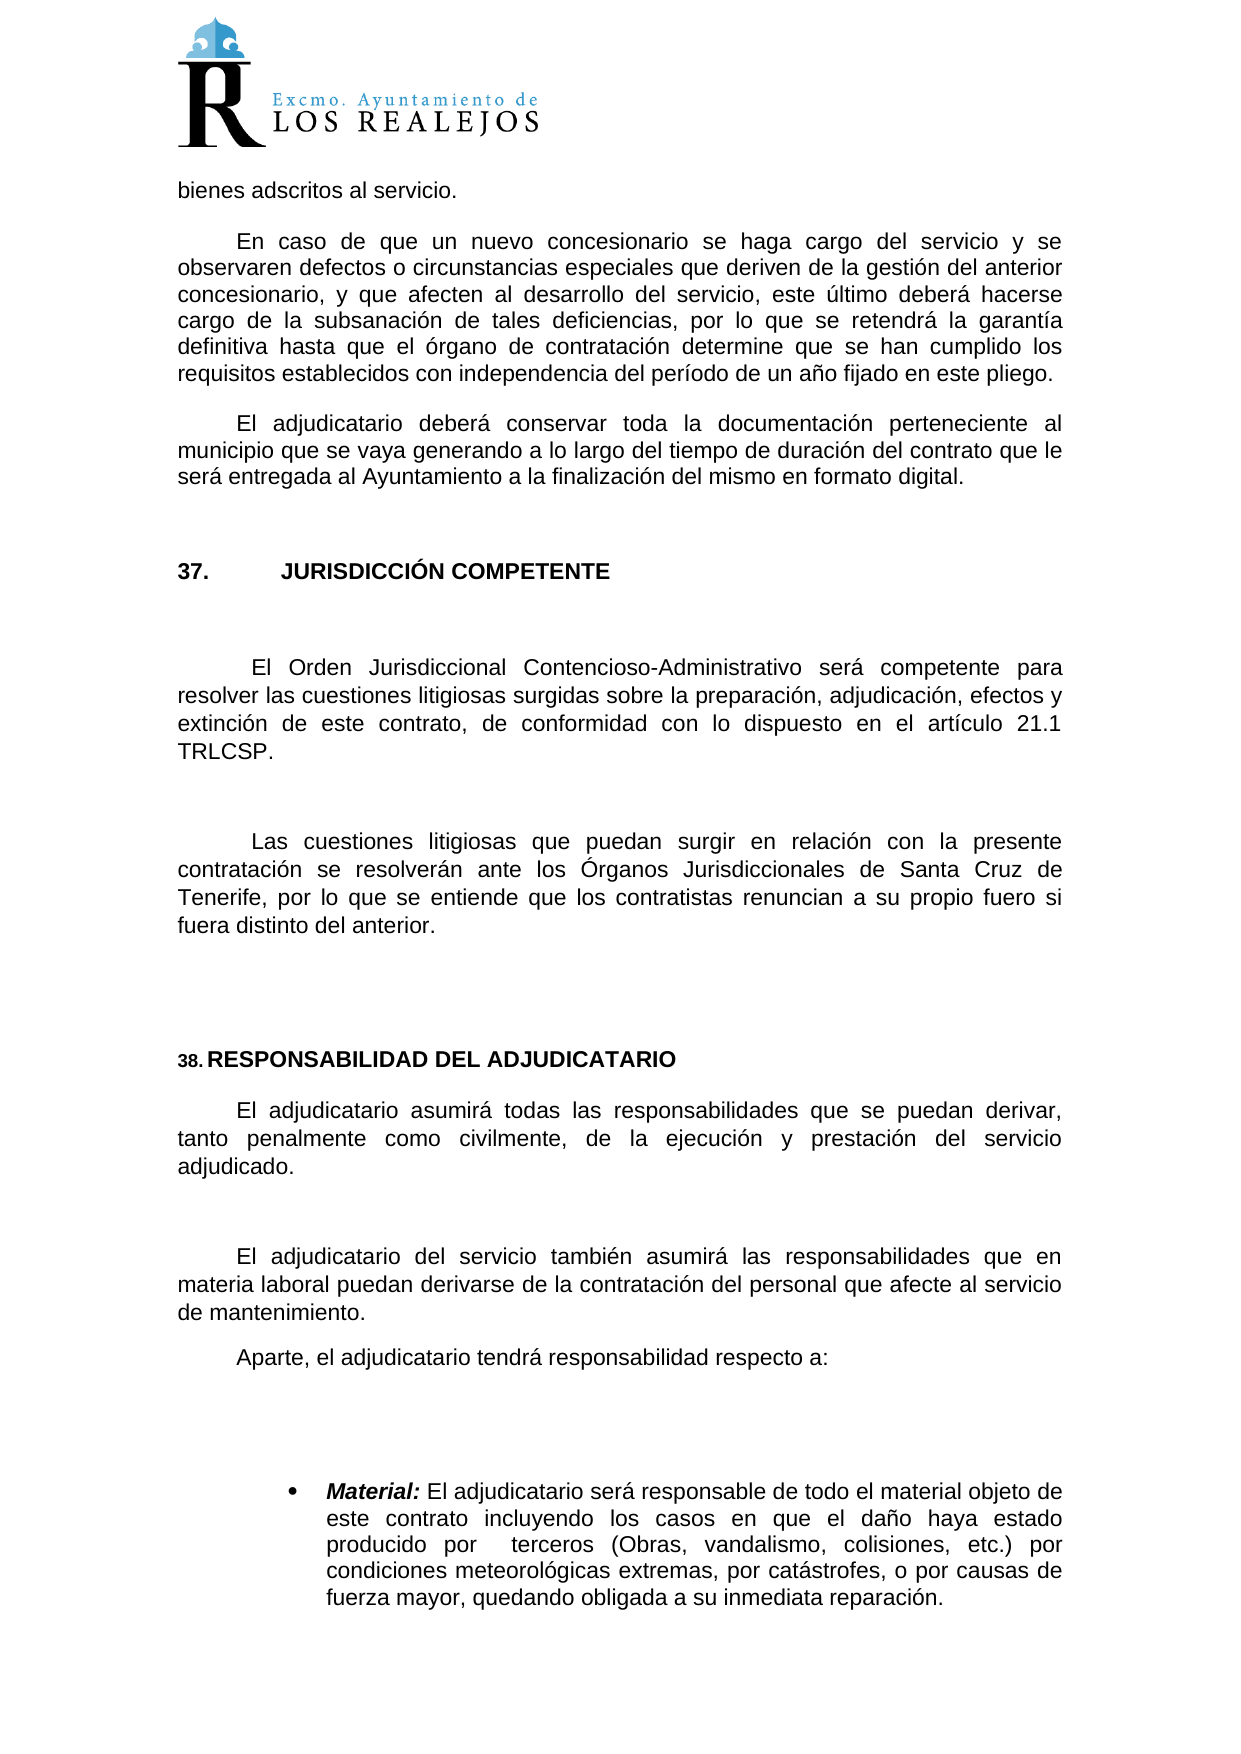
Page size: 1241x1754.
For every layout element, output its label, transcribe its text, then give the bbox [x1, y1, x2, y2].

text El adjudicatario deberá conservar toda la documentación perteneciente al municipio que se vaya generando a lo largo del tiempo de duración del contrato que le será entregada al Ayuntamiento a la finalización del mismo en formato digital. [177, 410, 1063, 489]
text Aparte, el adjudicatario tendrá responsabilidad respecto a: [177, 1344, 1063, 1370]
text En caso de que un nuevo concesionario se haga cargo del servicio y se observaren defectos o circunstancias especiales que deriven de la gestión del anterior concesionario, y que afecten al desarrollo del servicio, este último deberá hacerse cargo de la subsanación de tales deficiencias, por lo que se retendrá la garantía definitiva hasta que el órgano de contratación determine que se han cumplido los requisitos establecidos con independencia del período de un año fijado en este pliego. [177, 228, 1063, 386]
list RESPONSABILIDAD DEL ADJUDICATARIO [177, 1046, 1063, 1073]
text El Orden Jurisdiccional Contencioso-Administrativo será competente para resolver las cuestiones litigiosas surgidas sobre la preparación, adjudicación, efectos y extinción de este contrato, de conformidad con lo dispuesto en el artículo 21.1 TRLCSP. [177, 654, 1063, 764]
text El adjudicatario del servicio también asumirá las responsabilidades que en materia laboral puedan derivarse de la contratación del personal que afecte al servicio de mantenimiento. [177, 1243, 1063, 1326]
list Material: El adjudicatario será responsable de todo el material objeto de este contrato incluyendo los casos en que el daño haya estado producido por terceros (Obras, vandalismo, colisiones, etc.) por condiciones meteorológicas extremas, por catástrofes, o por causas de fuerza mayor, quedando obligada a su inmediata reparación. [288, 1478, 1063, 1610]
text El adjudicatario asumirá todas las responsabilidades que se puedan derivar, tanto penalmente como civilmente, de la ejecución y prestación del servicio adjudicado. [177, 1097, 1063, 1180]
text bienes adscritos al servicio. [177, 177, 1063, 203]
list JURISDICCIÓN COMPETENTE [177, 558, 1063, 585]
text Las cuestiones litigiosas que puedan surgir en relación con la presente contratación se resolverán ante los Órganos Jurisdiccionales de Santa Cruz de Tenerife, por lo que se entiende que los contratistas renuncian a su propio fuero si fuera distinto del anterior. [177, 828, 1063, 938]
